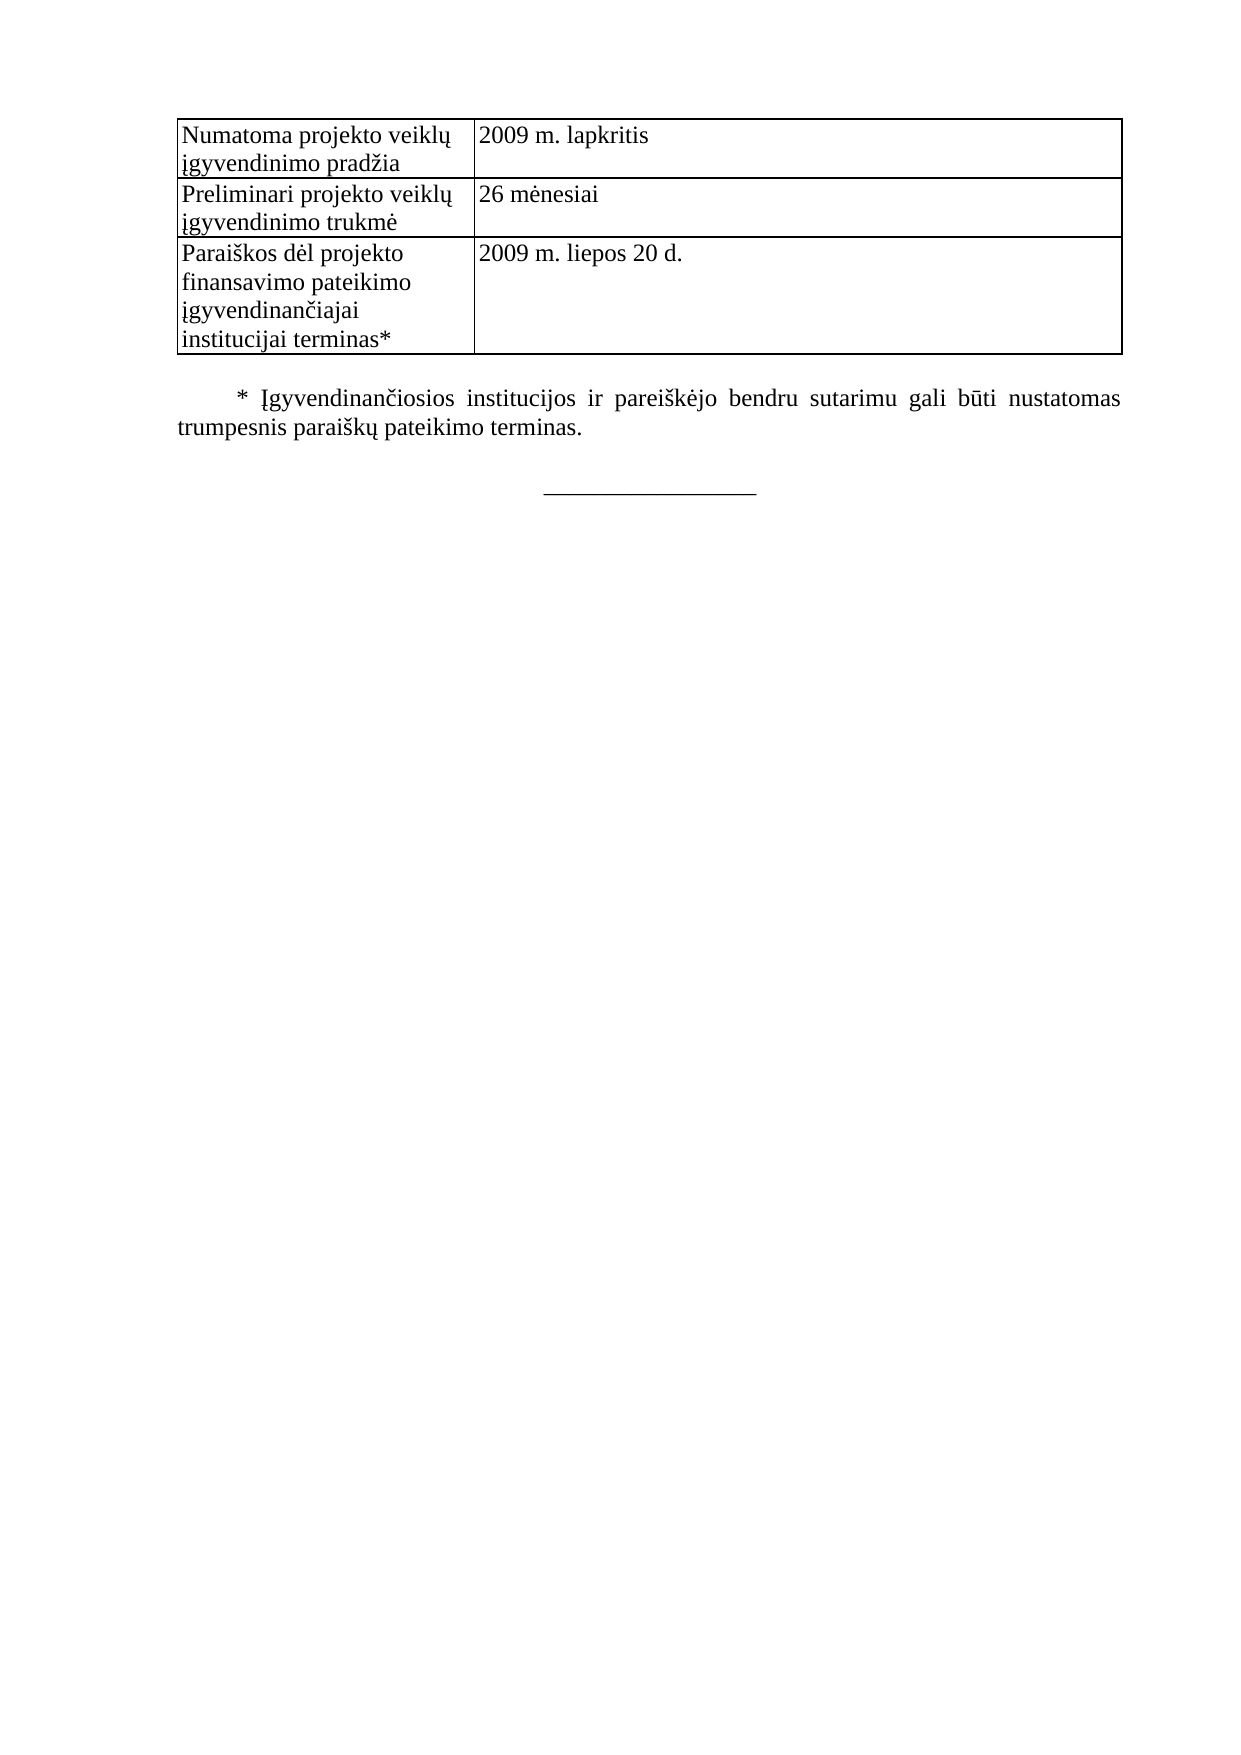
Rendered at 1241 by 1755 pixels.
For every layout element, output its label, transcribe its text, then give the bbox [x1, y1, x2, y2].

table_cell 2009 m. liepos 20 d. [475, 238, 1121, 353]
table_cell Numatoma projekto veiklų įgyvendinimo pradžia [178, 120, 474, 177]
table_cell 2009 m. lapkritis [475, 120, 1121, 177]
table_cell Preliminari projekto veiklų įgyvendinimo trukmė [178, 179, 474, 236]
text _________________ [177, 469, 1122, 498]
table_cell Paraiškos dėl projekto finansavimo pateikimo įgyvendinančiajai institucijai terminas* [178, 238, 474, 353]
table_cell 26 mėnesiai [475, 179, 1121, 236]
text * Įgyvendinančiosios institucijos ir pareiškėjo bendru sutarimu gali būti nustatomas trumpesnis paraiškų pateikimo terminas. [177, 383, 1122, 441]
